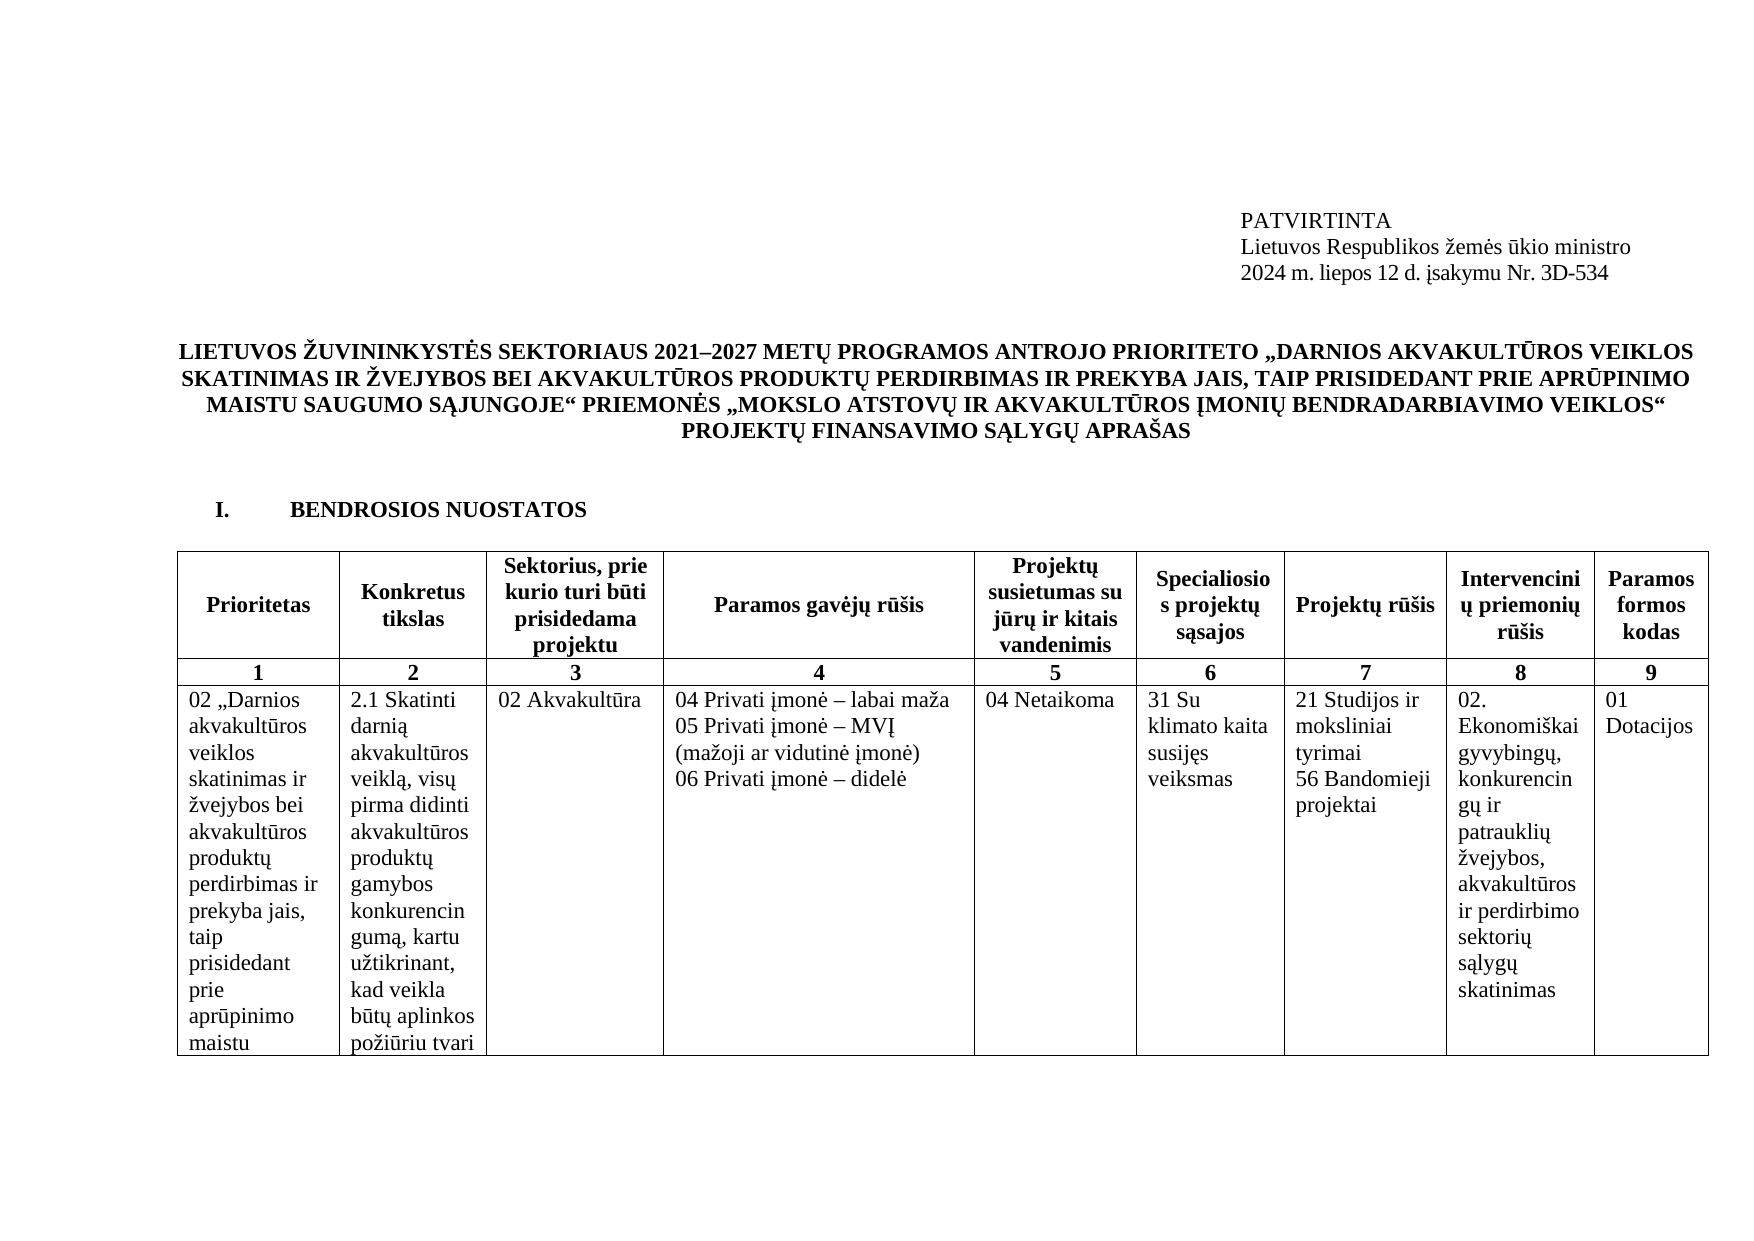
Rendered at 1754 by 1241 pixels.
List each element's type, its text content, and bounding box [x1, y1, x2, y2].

table_cell 02 „Darnios akvakultūros veiklos skatinimas ir žvejybos bei akvakultūros produktų perdirbimas ir prekyba jais, taip prisidedant prie aprūpinimo maistu [178, 686, 339, 1055]
table_cell 9 [1595, 659, 1708, 685]
table_header Paramos formos kodas [1595, 552, 1708, 657]
table_cell 02. Ekonomiškai gyvybingų, konkurencingų ir patrauklių žvejybos, akvakultūros ir perdirbimo sektorių sąlygų skatinimas [1447, 686, 1594, 1055]
table_cell 6 [1137, 659, 1284, 685]
text Lietuvos Respublikos žemės ūkio ministro [177, 233, 1695, 259]
text PATVIRTINTA [177, 207, 1695, 233]
table_cell 7 [1285, 659, 1446, 685]
table_header Projektų rūšis [1285, 552, 1446, 657]
table_cell 1 [178, 659, 339, 685]
table_cell 2 [340, 659, 486, 685]
table_header Prioritetas [178, 552, 339, 657]
table_cell 31 Su klimato kaita susijęs veiksmas [1137, 686, 1284, 1055]
table_cell 04 Privati įmonė – labai maža 05 Privati įmonė – MVĮ (mažoji ar vidutinė įmonė) 06 Privati įmonė – didelė [664, 686, 974, 1055]
text 2024 m. liepos 12 d. įsakymu Nr. 3D-534 [177, 259, 1695, 286]
table_header Konkretus tikslas [340, 552, 486, 657]
table_cell 21 Studijos ir moksliniai tyrimai 56 Bandomieji projektai [1285, 686, 1446, 1055]
table_cell 4 [664, 659, 974, 685]
text I. BENDROSIOS NUOSTATOS [215, 497, 1695, 523]
table_cell 3 [487, 659, 663, 685]
table_cell 8 [1447, 659, 1594, 685]
table_header Specialiosios projektų sąsajos [1137, 552, 1284, 657]
table_header Projektų susietumas su jūrų ir kitais vandenimis [975, 552, 1136, 657]
table_header Sektorius, prie kurio turi būti prisidedama projektu [487, 552, 663, 657]
table_header Paramos gavėjų rūšis [664, 552, 974, 657]
table_header Intervencinių priemonių rūšis [1447, 552, 1594, 657]
text LIETUVOS ŽUVININKYSTĖS sektoriaus 2021‒2027 METŲ PROGRAMOS ANTROJO PRIORITETO „Darnios akvakultūros veiklos skatinimas ir žvejybos bei akvakultūros produktų perdirbimas ir prekyba jais, taip prisidedant prie aprūpinimo maistu saugumo SĄJUNGOJE“ PRIEMONĖS „Mokslo atstovų ir akvakultūros įmonių bendradarbiavimO Veiklos“ PROJEKTŲ FINANSAVIMO SĄLYGŲ APRAŠAS [177, 338, 1695, 444]
table_cell 02 Akvakultūra [487, 686, 663, 1055]
table_cell 01 Dotacijos [1595, 686, 1708, 1055]
table_cell 2.1 Skatinti darnią akvakultūros veiklą, visų pirma didinti akvakultūros produktų gamybos konkurencingumą, kartu užtikrinant, kad veikla būtų aplinkos požiūriu tvari [340, 686, 486, 1055]
table_cell 5 [975, 659, 1136, 685]
table_cell 04 Netaikoma [975, 686, 1136, 1055]
